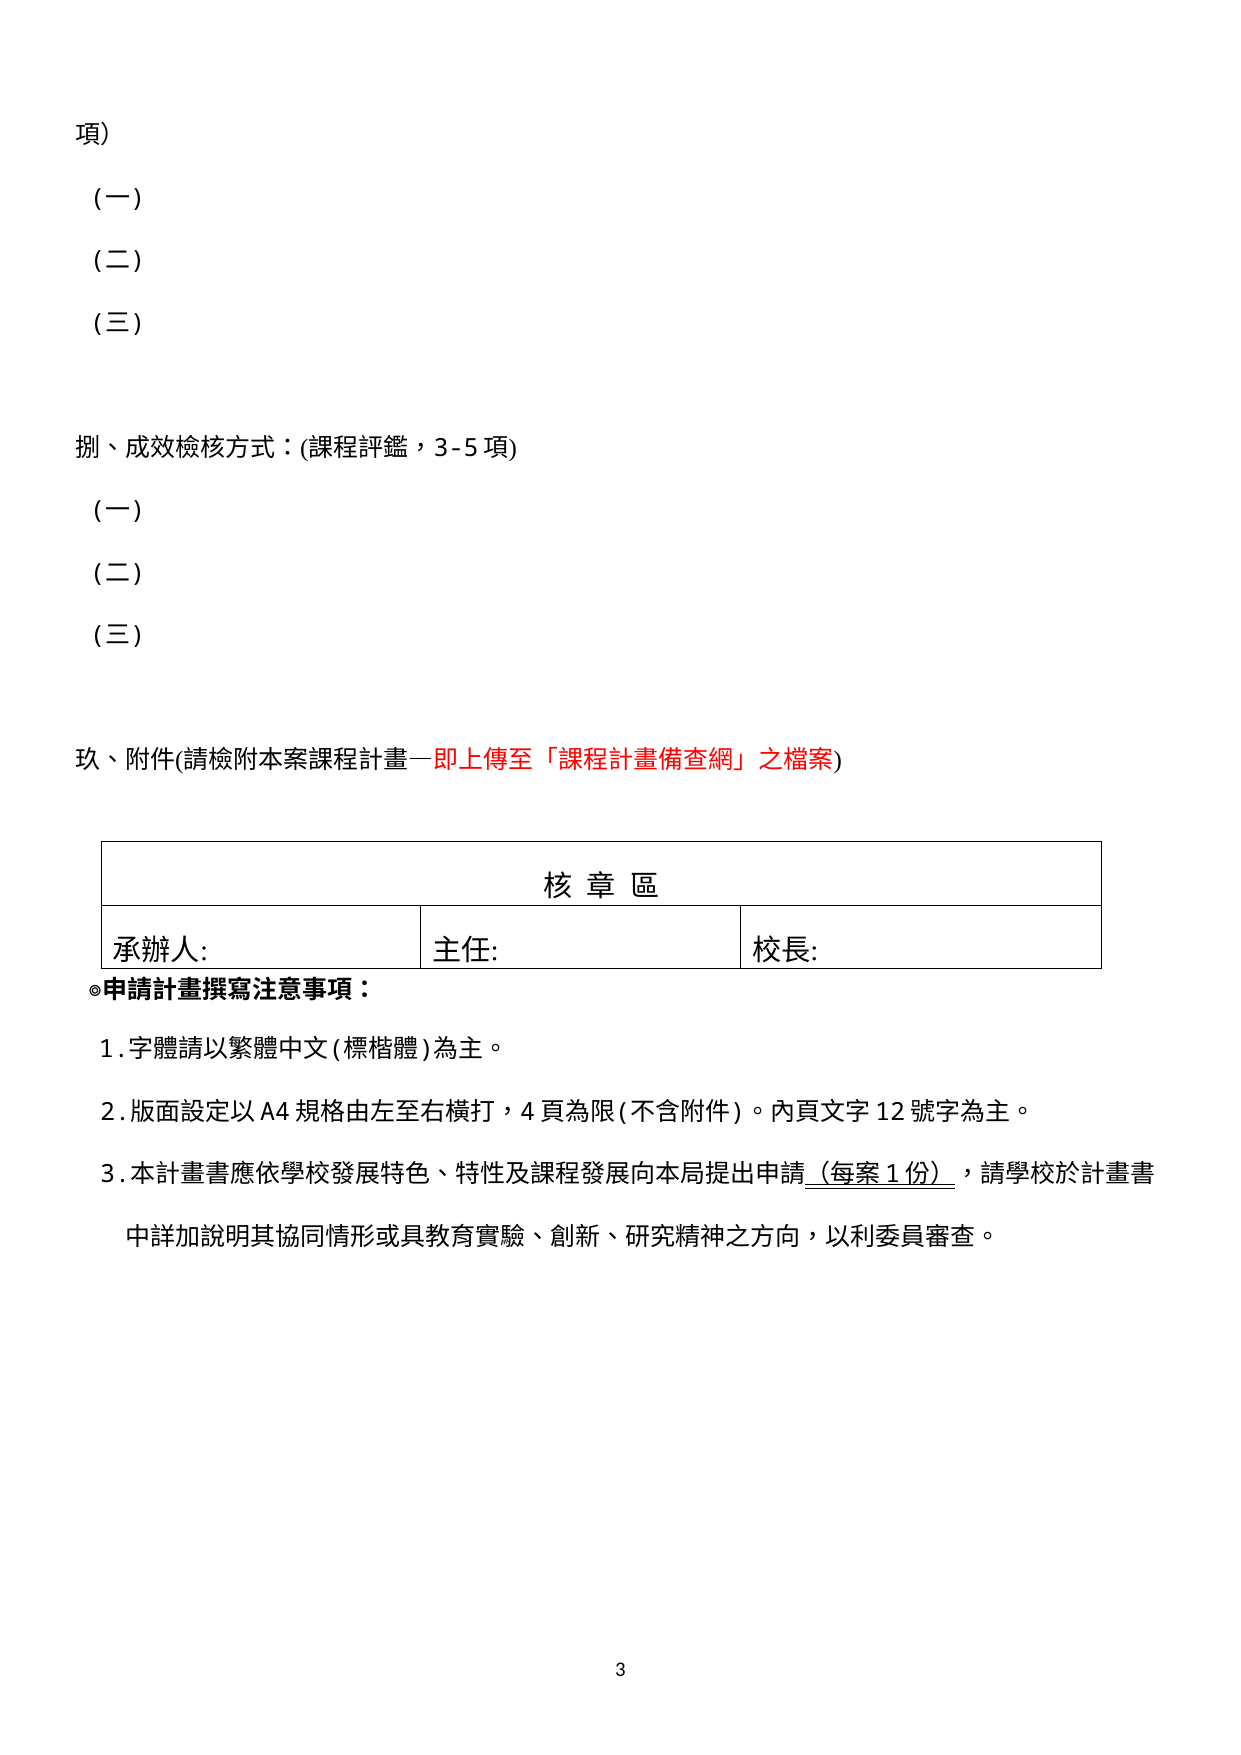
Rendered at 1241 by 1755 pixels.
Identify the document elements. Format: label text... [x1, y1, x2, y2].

text (二) [75, 528, 1165, 591]
text 項） [75, 91, 1165, 153]
text 玖、附件(請檢附本案課程計畫—即上傳至「課程計畫備查網」之檔案) [75, 716, 1165, 778]
table_cell 承辦人: [102, 906, 420, 968]
table_cell 主任: [421, 906, 740, 968]
text (二) [75, 216, 1165, 278]
text 2.版面設定以A4規格由左至右橫打，4頁為限(不含附件)。內頁文字12號字為主。 [100, 1068, 1165, 1130]
text 捌、成效檢核方式：(課程評鑑，3-5項) [75, 403, 1165, 466]
table_header 核 章 區 [102, 842, 1101, 904]
text (一) [75, 466, 1165, 528]
text ◎申請計畫撰寫注意事項： [75, 969, 1165, 1005]
text (一) [75, 153, 1165, 216]
text 3.本計畫書應依學校發展特色、特性及課程發展向本局提出申請（每案1份），請學校於計畫書中詳加說明其協同情形或具教育實驗、創新、研究精神之方向，以利委員審查。 [100, 1130, 1165, 1255]
text (三) [75, 278, 1165, 341]
table_cell 校長: [741, 906, 1101, 968]
text (三) [75, 591, 1165, 653]
text 1.字體請以繁體中文(標楷體)為主。 [98, 1005, 1165, 1068]
